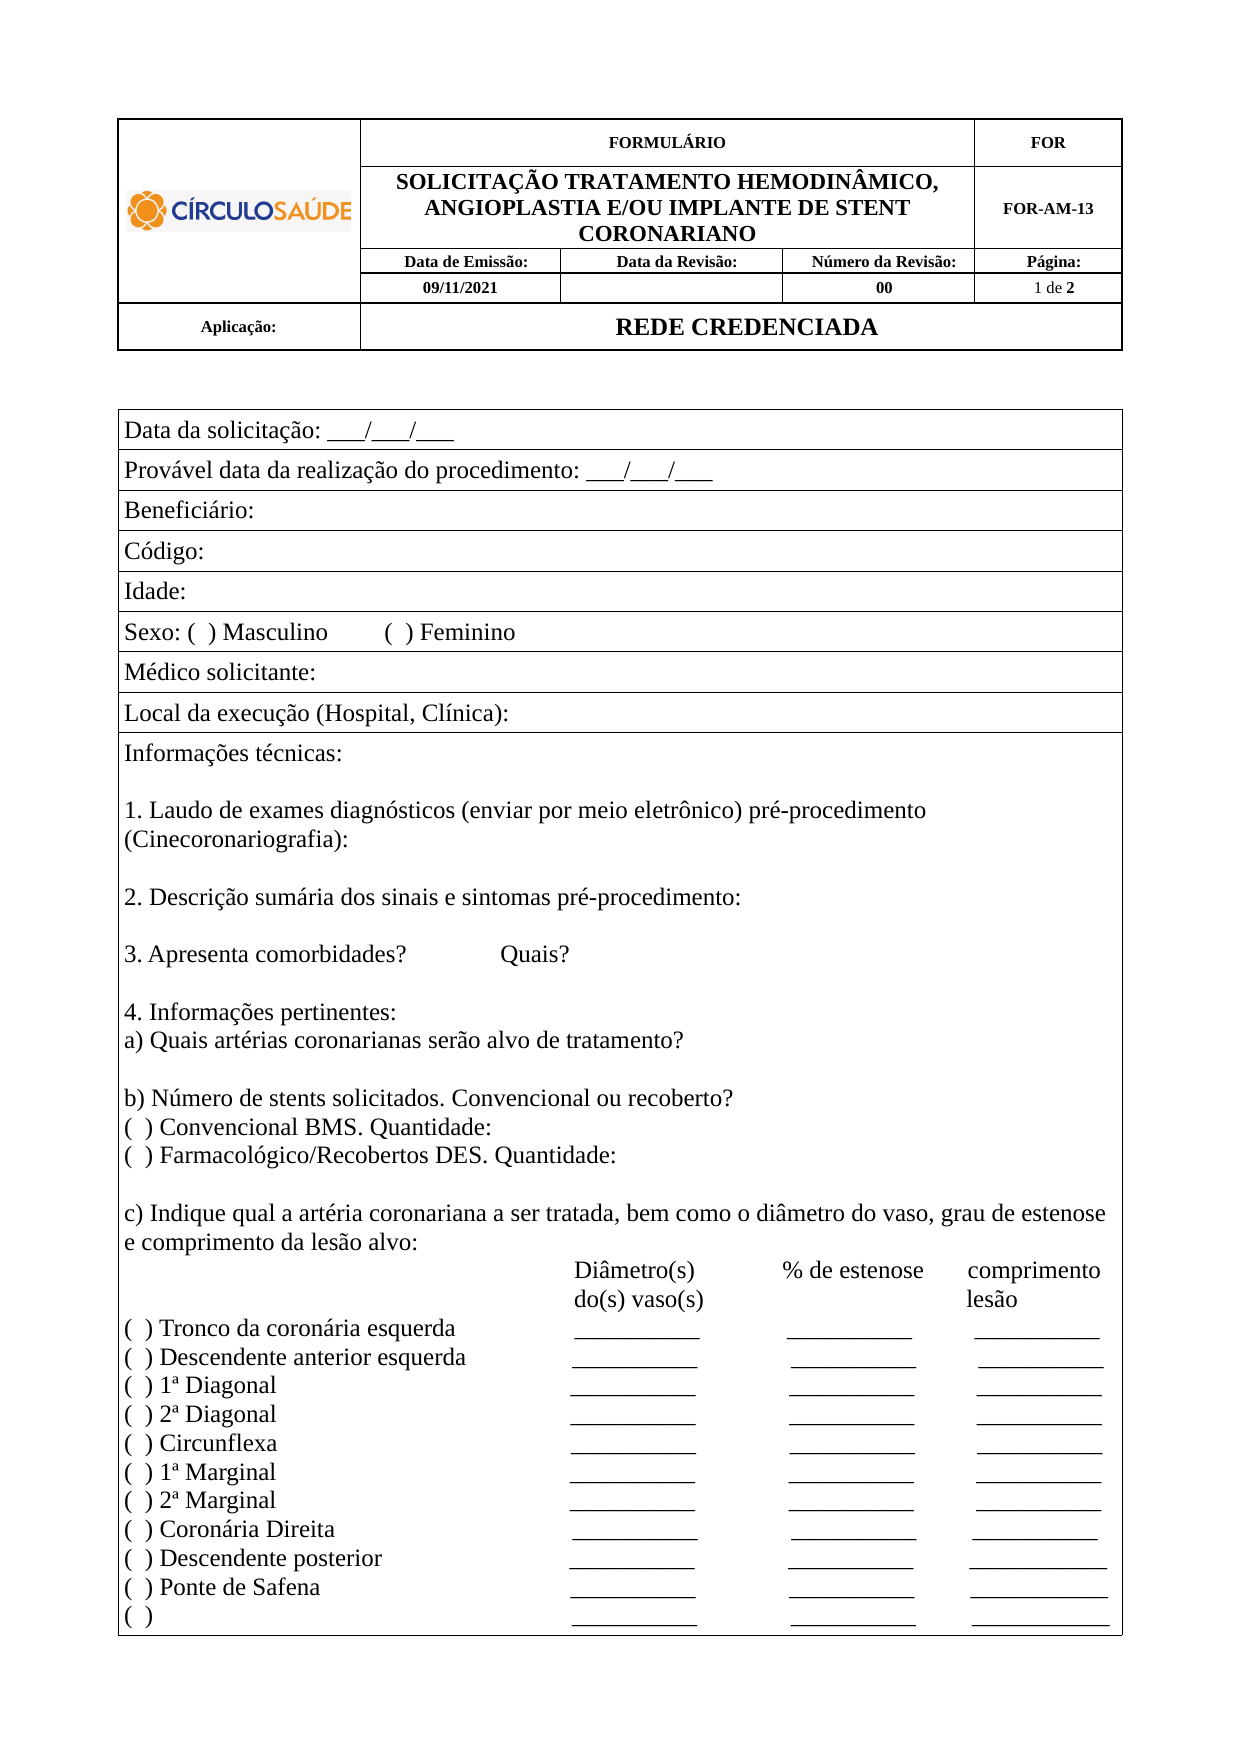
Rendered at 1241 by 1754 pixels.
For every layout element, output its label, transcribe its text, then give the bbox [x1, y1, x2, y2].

table_header Idade: [119, 572, 1122, 611]
table_header Data da solicitação: ___/___/___ [119, 410, 1122, 449]
table_header Médico solicitante: [119, 652, 1122, 692]
table_header Local da execução (Hospital, Clínica): [119, 693, 1122, 732]
picture [126, 190, 352, 232]
table_header Beneficiário: [119, 491, 1122, 530]
table_header Sexo: ( ) Masculino ( ) Feminino [119, 612, 1122, 651]
table_header Código: [119, 531, 1122, 571]
table_header Informações técnicas: 1. Laudo de exames diagnósticos (enviar por meio eletrônico) pré-procedimento (Cinecoronariografia): 2. Descrição sumária dos sinais e sintomas pré-procedimento: 3. Apresenta comorbidades? Quais? 4. Informações pertinentes: a) Quais artérias coronarianas serão alvo de tratamento? b) Número de stents solicitados. Convencional ou recoberto? ( ) Convencional BMS. Quantidade: ( ) Farmacológico/Recobertos DES. Quantidade: c) Indique qual a artéria coronariana a ser tratada, bem como o diâmetro do vaso, grau de estenose e comprimento da lesão alvo: Diâmetro(s) % de estenose comprimento do(s) vaso(s) lesão ( ) Tronco da coronária esquerda __________ __________ __________ ( ) Descendente anterior esquerda __________ __________ __________ ( ) 1ª Diagonal __________ __________ __________ ( ) 2ª Diagonal __________ __________ __________ ( ) Circunflexa __________ __________ __________ ( ) 1ª Marginal __________ __________ __________ ( ) 2ª Marginal __________ __________ __________ ( ) Coronária Direita __________ __________ __________ ( ) Descendente posterior __________ __________ ___________ ( ) Ponte de Safena __________ __________ ___________ ( ) __________ __________ ___________ [119, 733, 1122, 1635]
table_header Provável data da realização do procedimento: ___/___/___ [119, 450, 1122, 490]
